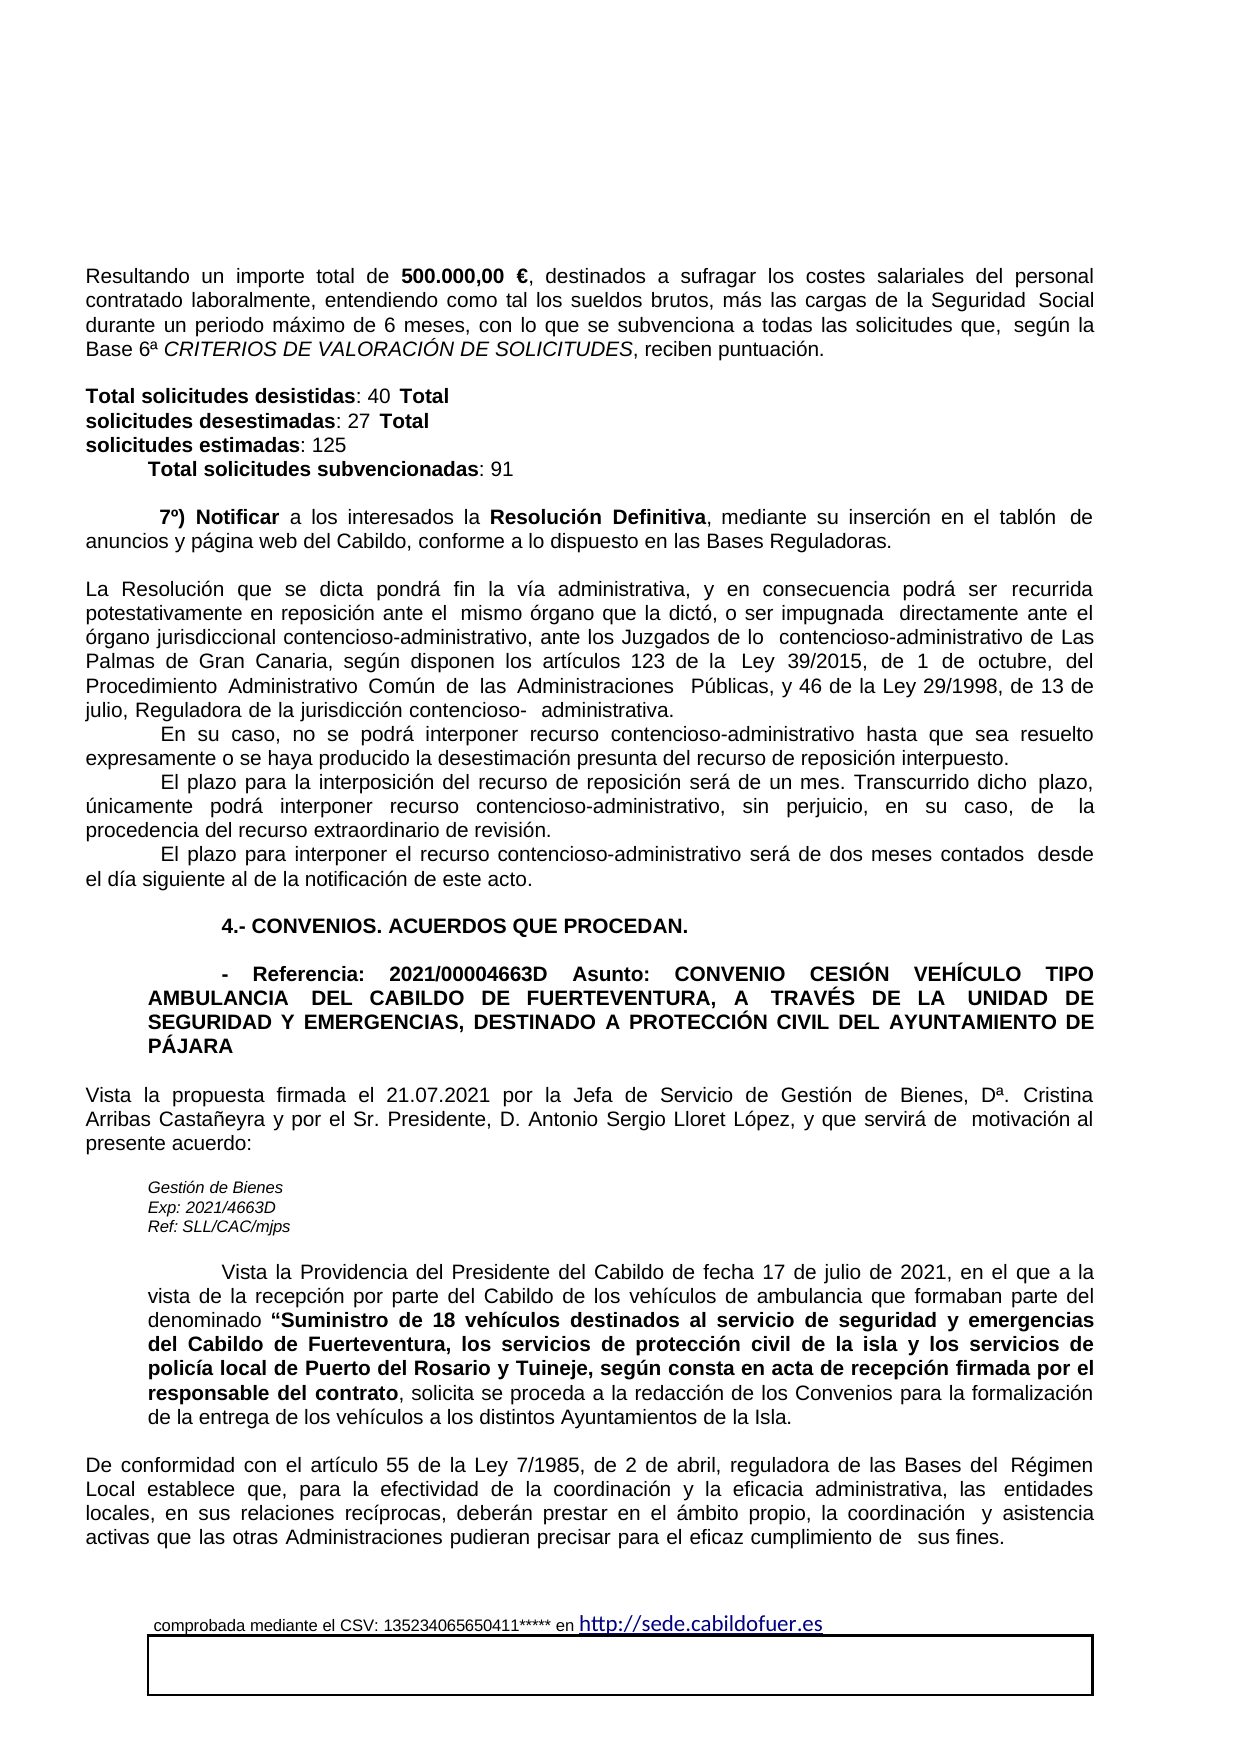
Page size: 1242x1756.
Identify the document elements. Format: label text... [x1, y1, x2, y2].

text Ref: SLL/CAC/mjps [148, 1217, 1106, 1236]
text Resultando un importe total de 500.000,00 €, destinados a sufragar los costes salariales del personal contratado laboralmente, entendiendo como tal los sueldos brutos, más las cargas de la Seguridad Social durante un periodo máximo de 6 meses, con lo que se subvenciona a todas las solicitudes que, según la Base 6ª CRITERIOS DE VALORACIÓN DE SOLICITUDES, reciben puntuación. [85, 264, 1094, 361]
text De conformidad con el artículo 55 de la Ley 7/1985, de 2 de abril, reguladora de las Bases del Régimen Local establece que, para la efectividad de la coordinación y la eficacia administrativa, las entidades locales, en sus relaciones recíprocas, deberán prestar en el ámbito propio, la coordinación y asistencia activas que las otras Administraciones pudieran precisar para el eficaz cumplimiento de sus fines. [85, 1453, 1094, 1549]
subtitle Total solicitudes desistidas: 40 Total solicitudes desestimadas: 27 Total solicitudes estimadas: 125 [85, 384, 498, 457]
text El plazo para interponer el recurso contencioso-administrativo será de dos meses contados desde el día siguiente al de la notificación de este acto. [85, 842, 1094, 890]
text El plazo para la interposición del recurso de reposición será de un mes. Transcurrido dicho plazo, únicamente podrá interponer recurso contencioso-administrativo, sin perjuicio, en su caso, de la procedencia del recurso extraordinario de revisión. [85, 770, 1094, 842]
text Total solicitudes subvencionadas: 91 [148, 457, 1106, 481]
text La Resolución que se dicta pondrá fin la vía administrativa, y en consecuencia podrá ser recurrida potestativamente en reposición ante el mismo órgano que la dictó, o ser impugnada directamente ante el órgano jurisdiccional contencioso-administrativo, ante los Juzgados de lo contencioso-administrativo de Las Palmas de Gran Canaria, según disponen los artículos 123 de la Ley 39/2015, de 1 de octubre, del Procedimiento Administrativo Común de las Administraciones Públicas, y 46 de la Ley 29/1998, de 13 de julio, Reguladora de la jurisdicción contencioso- administrativa. [85, 577, 1094, 722]
text - Referencia: 2021/00004663D Asunto: CONVENIO CESIÓN VEHÍCULO TIPO AMBULANCIA DEL CABILDO DE FUERTEVENTURA, A TRAVÉS DE LA UNIDAD DE SEGURIDAD Y EMERGENCIAS, DESTINADO A PROTECCIÓN CIVIL DEL AYUNTAMIENTO DE PÁJARA [148, 962, 1094, 1058]
text 7º) Notificar a los interesados la Resolución Definitiva, mediante su inserción en el tablón de anuncios y página web del Cabildo, conforme a lo dispuesto en las Bases Reguladoras. [85, 504, 1094, 553]
text Gestión de Bienes Exp: 2021/4663D [148, 1178, 314, 1217]
text Vista la Providencia del Presidente del Cabildo de fecha 17 de julio de 2021, en el que a la vista de la recepción por parte del Cabildo de los vehículos de ambulancia que formaban parte del denominado “Suministro de 18 vehículos destinados al servicio de seguridad y emergencias del Cabildo de Fuerteventura, los servicios de protección civil de la isla y los servicios de policía local de Puerto del Rosario y Tuineje, según consta en acta de recepción firmada por el responsable del contrato, solicita se proceda a la redacción de los Convenios para la formalización de la entrega de los vehículos a los distintos Ayuntamientos de la Isla. [148, 1259, 1094, 1428]
text Vista la propuesta firmada el 21.07.2021 por la Jefa de Servicio de Gestión de Bienes, Dª. Cristina Arribas Castañeyra y por el Sr. Presidente, D. Antonio Sergio Lloret López, y que servirá de motivación al presente acuerdo: [85, 1082, 1094, 1155]
text En su caso, no se podrá interponer recurso contencioso-administrativo hasta que sea resuelto expresamente o se haya producido la desestimación presunta del recurso de reposición interpuesto. [85, 722, 1094, 770]
subtitle 4.- CONVENIOS. ACUERDOS QUE PROCEDAN. [221, 914, 1106, 938]
